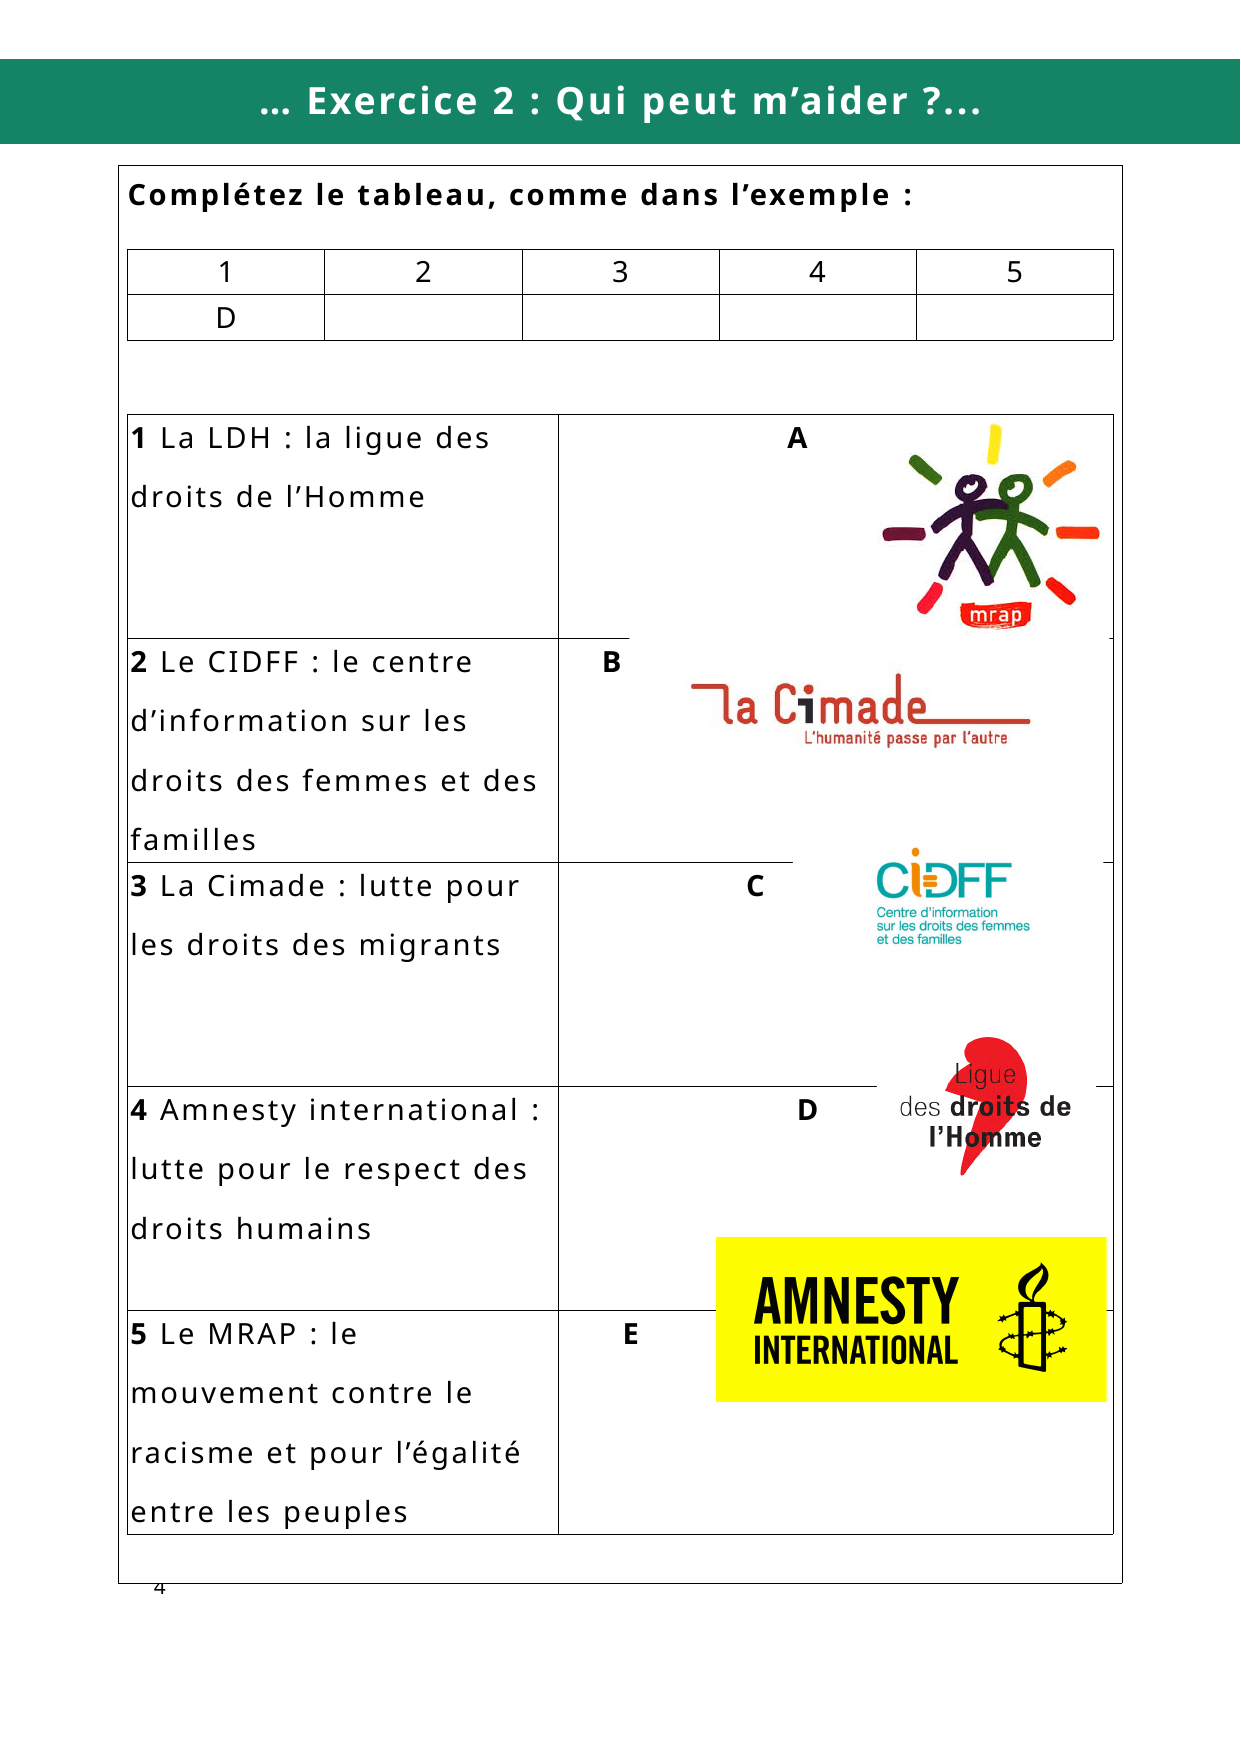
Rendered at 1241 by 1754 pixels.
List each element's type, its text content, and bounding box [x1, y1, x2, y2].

table_cell [720, 295, 916, 340]
table_cell 2 Le CIDFF : le centre d’information sur les droits des femmes et des familles [128, 639, 558, 862]
table_cell [325, 295, 522, 340]
table_header 2 [325, 250, 522, 294]
picture [716, 1237, 1107, 1402]
text … Exercice 2 : Qui peut m’aider ?... [9, 74, 1231, 125]
table_cell 5 Le MRAP : le mouvement contre le racisme et pour l’égalité entre les peuples [128, 1311, 558, 1534]
table_cell [523, 295, 719, 340]
table_header A [559, 415, 1113, 638]
table_cell C [559, 863, 1113, 1086]
table_header 5 [917, 250, 1113, 294]
picture [629, 421, 1110, 784]
table_header 1 La LDH : la ligue des droits de l’Homme [128, 415, 558, 638]
text Complétez le tableau, comme dans l’exemple : [127, 174, 1113, 214]
table_cell B [559, 639, 1113, 862]
table_cell E [559, 1311, 1113, 1534]
table_header 1 [128, 250, 324, 294]
table_cell [917, 295, 1113, 340]
table_cell D [559, 1087, 1113, 1310]
table_cell 3 La Cimade : lutte pour les droits des migrants [128, 863, 558, 1086]
table_cell D [128, 295, 324, 340]
picture [792, 800, 1104, 1009]
table_header 4 [720, 250, 916, 294]
table_cell 4 Amnesty international : lutte pour le respect des droits humains [128, 1087, 558, 1310]
table_header 3 [523, 250, 719, 294]
picture [876, 1016, 1097, 1196]
